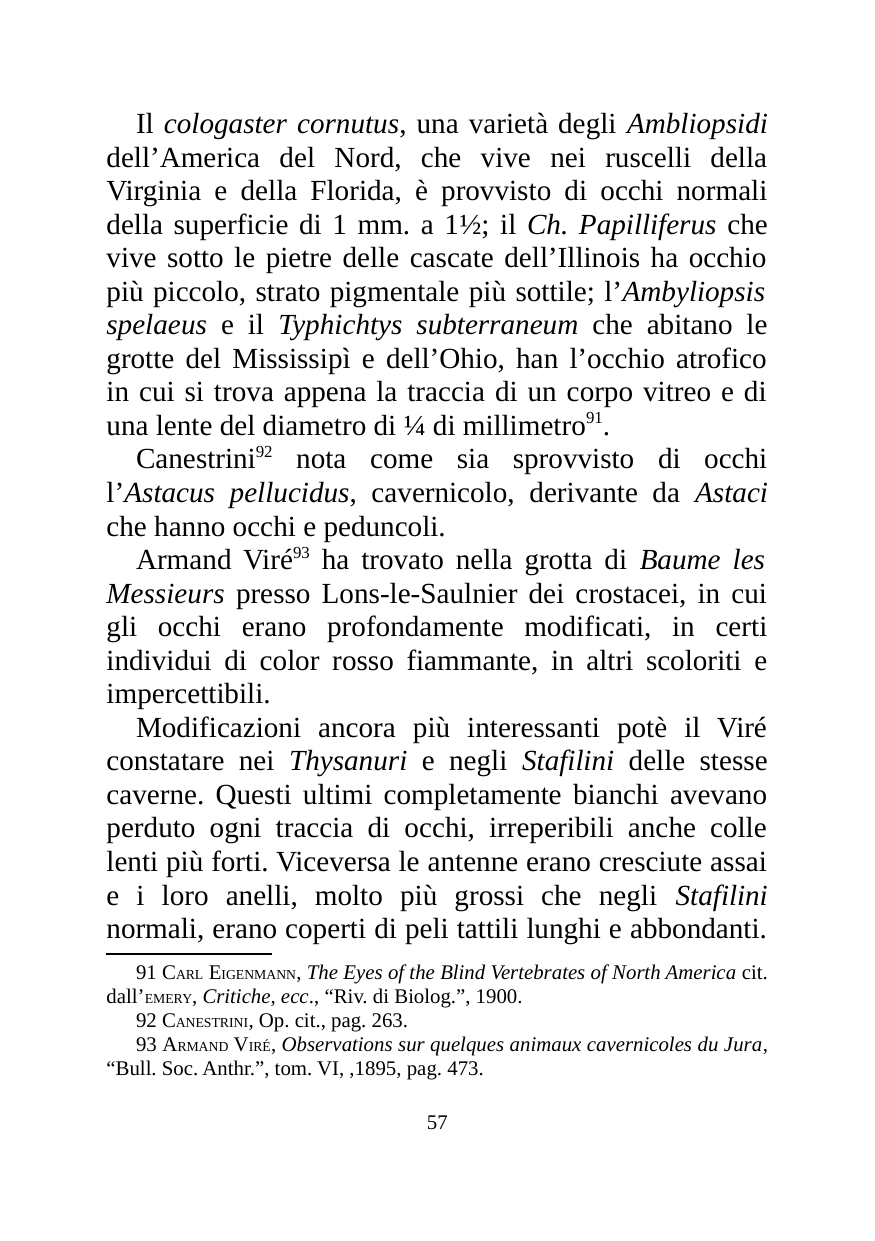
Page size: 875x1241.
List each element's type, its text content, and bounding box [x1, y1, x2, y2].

text Modificazioni ancora più interessanti potè il Viré constatare nei Thysanuri e negli Stafilini delle stesse caverne. Questi ultimi completamente bianchi avevano perduto ogni traccia di occhi, irreperibili anche colle lenti più forti. Viceversa le antenne erano cresciute assai e i loro anelli, molto più grossi che negli Stafilini normali, erano coperti di peli tattili lunghi e abbondanti. [106, 710, 768, 945]
text Armand Viré ha trovato nella grotta di Baume les Messieurs presso Lons-le-Saulnier dei crostacei, in cui gli occhi erano profondamente modificati, in certi individui di color rosso fiammante, in altri scoloriti e impercettibili. [106, 542, 768, 710]
text Carl Eigenmann, The Eyes of the Blind Vertebrates of North America cit. dall’emery, Critiche, ecc., “Riv. di Biolog.”, 1900. [106, 960, 768, 1008]
text Armand Viré, Observations sur quelques animaux cavernicoles du Jura, “Bull. Soc. Anthr.”, tom. VI, ,1895, pag. 473. [106, 1032, 768, 1080]
text Il cologaster cornutus, una varietà degli Ambliopsidi dell’America del Nord, che vive nei ruscelli della Virginia e della Florida, è provvisto di occhi normali della superficie di 1 mm. a 1½; il Ch. Papilliferus che vive sotto le pietre delle cascate dell’Illinois ha occhio più piccolo, strato pigmentale più sottile; l’Ambyliopsis spelaeus e il Typhichtys subterraneum che abitano le grotte del Mississipì e dell’Ohio, han l’occhio atrofico in cui si trova appena la traccia di un corpo vitreo e di una lente del diametro di ¼ di millimetro. [106, 106, 768, 442]
text Canestrini nota come sia sprovvisto di occhi l’Astacus pellucidus, cavernicolo, derivante da Astaci che hanno occhi e peduncoli. [106, 442, 768, 542]
text Canestrini, Op. cit., pag. 263. [106, 1008, 768, 1032]
